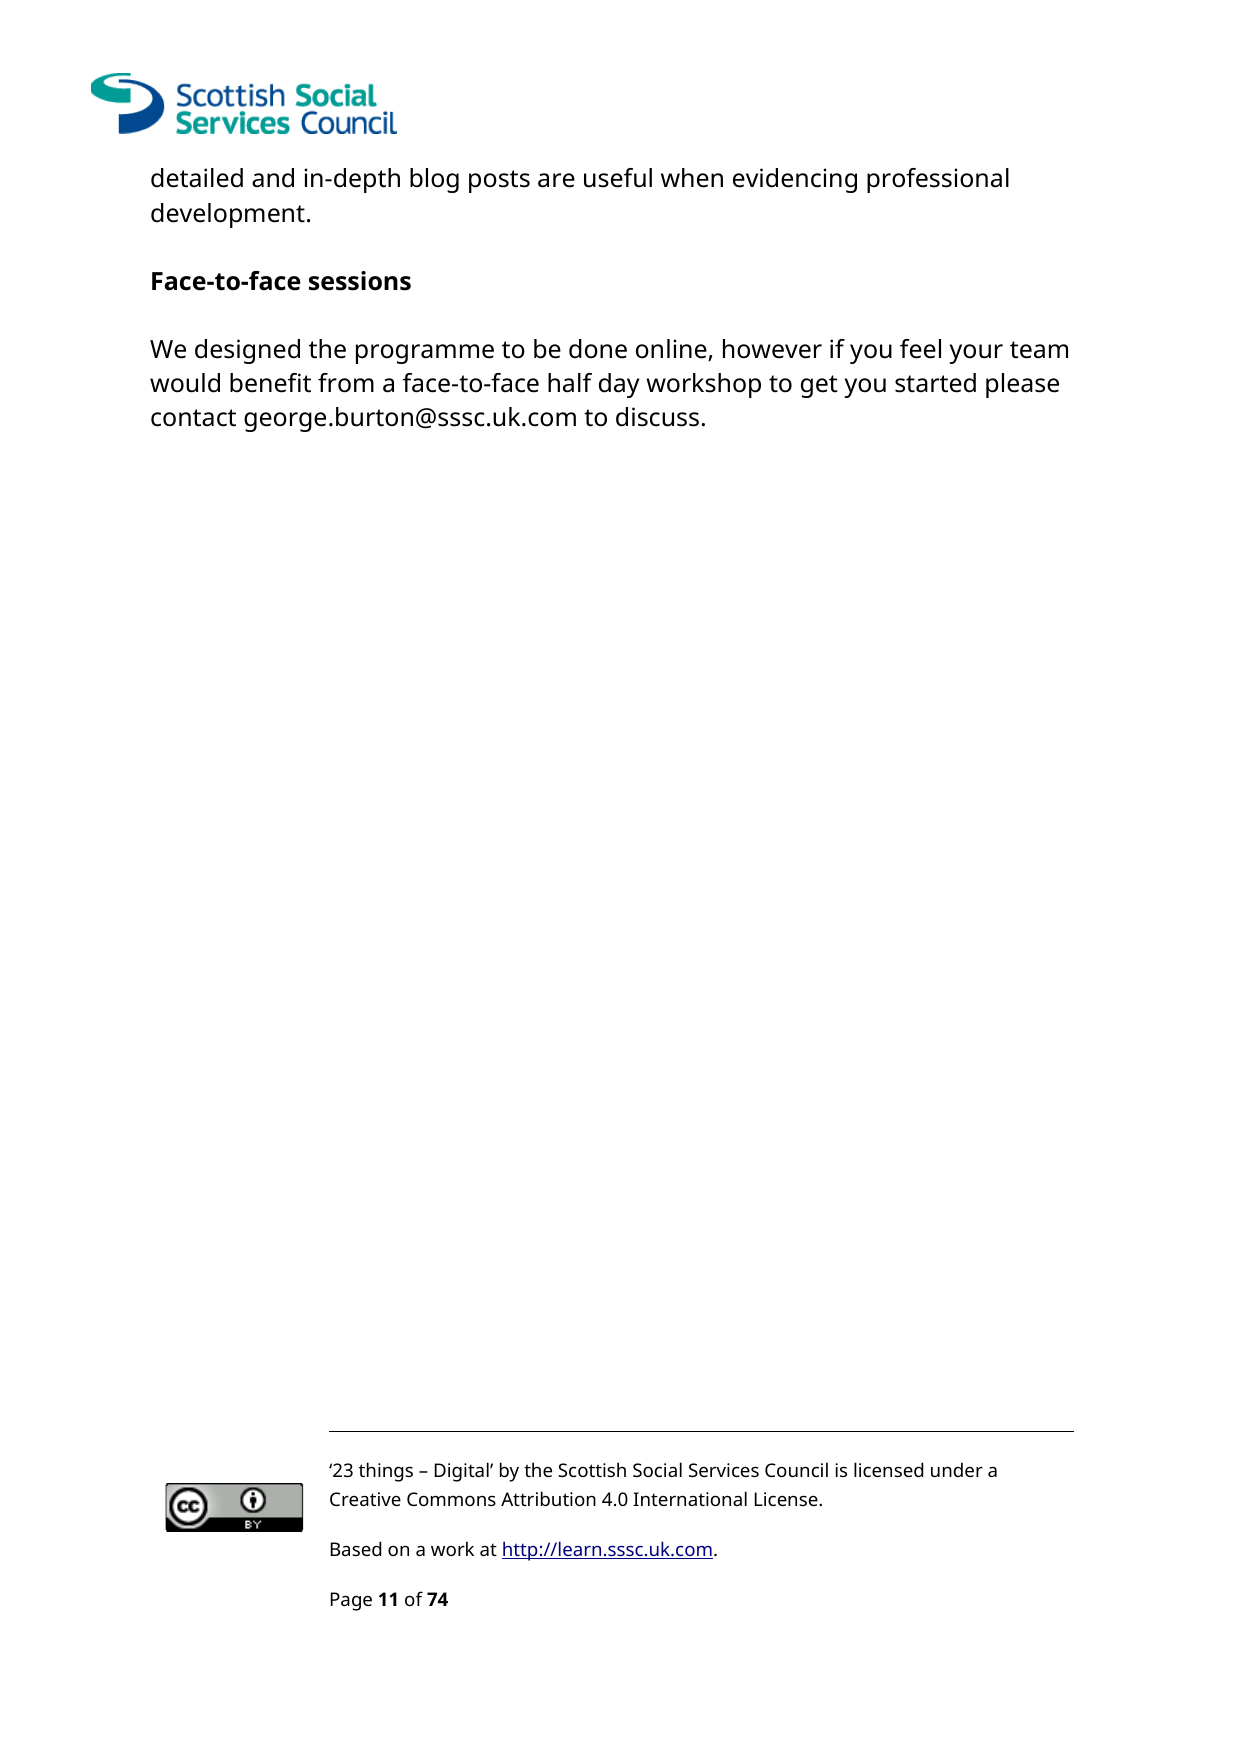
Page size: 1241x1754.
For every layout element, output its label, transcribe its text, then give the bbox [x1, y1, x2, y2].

text Face-to-face sessions [150, 263, 1090, 297]
text detailed and in-depth blog posts are useful when evidencing professional development. [150, 161, 1090, 229]
text We designed the programme to be done online, however if you feel your team would benefit from a face-to-face half day workshop to get you started please contact george.burton@sssc.uk.com to discuss. [150, 331, 1090, 434]
